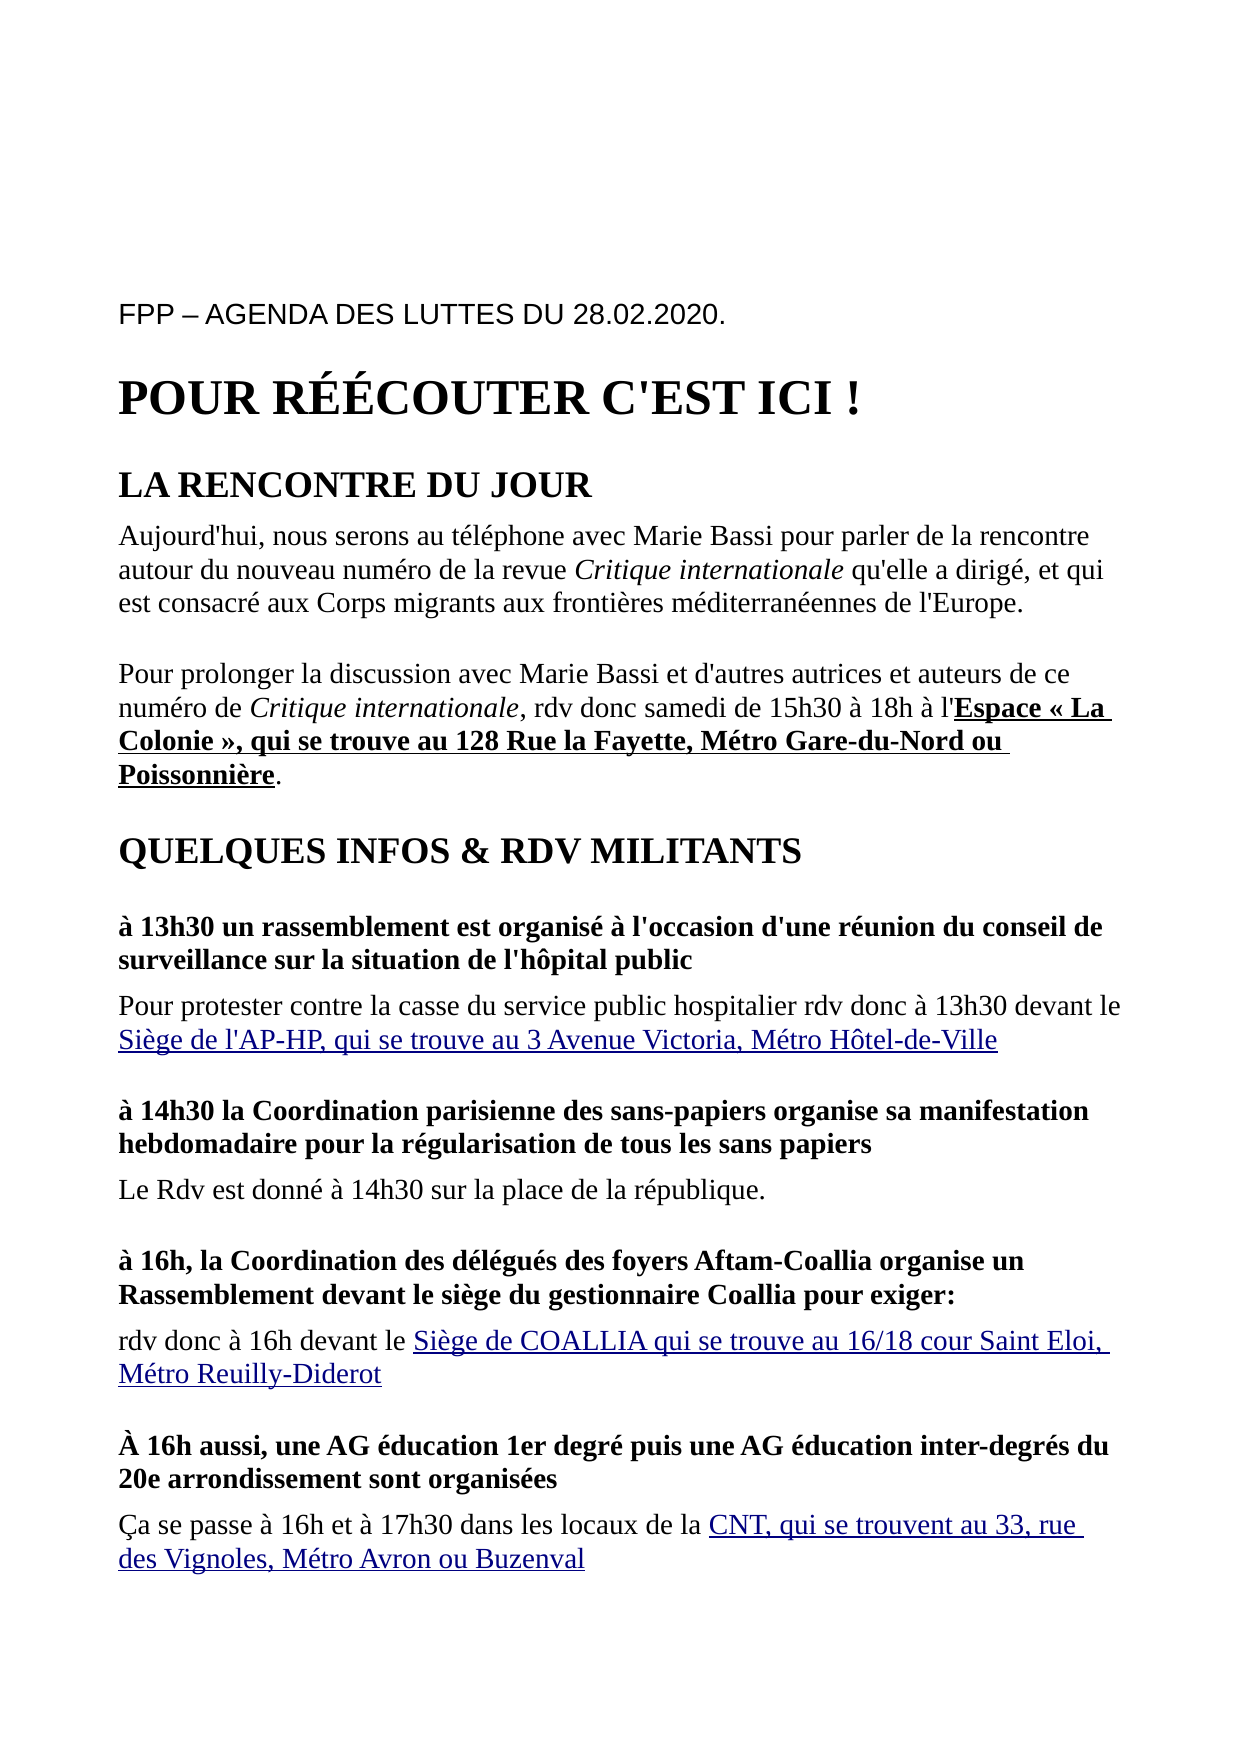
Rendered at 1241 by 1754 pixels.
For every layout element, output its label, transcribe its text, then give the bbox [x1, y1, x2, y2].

subtitle POUR RÉÉCOUTER C'EST ICI ! [118, 368, 1122, 425]
text Pour protester contre la casse du service public hospitalier rdv donc à 13h30 devant le Siège de l'AP-HP, qui se trouve au 3 Avenue Victoria, Métro Hôtel-de-Ville [118, 988, 1122, 1055]
subtitle à 13h30 un rassemblement est organisé à l'occasion d'une réunion du conseil de surveillance sur la situation de l'hôpital public [118, 909, 1122, 976]
text rdv donc à 16h devant le Siège de COALLIA qui se trouve au 16/18 cour Saint Eloi, Métro Reuilly-Diderot [118, 1323, 1122, 1390]
text Aujourd'hui, nous serons au téléphone avec Marie Bassi pour parler de la rencontre autour du nouveau numéro de la revue Critique internationale qu'elle a dirigé, et qui est consacré aux Corps migrants aux frontières méditerranéennes de l'Europe. [118, 518, 1122, 619]
subtitle QUELQUES INFOS & RDV MILITANTS [118, 828, 1122, 871]
text Ça se passe à 16h et à 17h30 dans les locaux de la CNT, qui se trouvent au 33, rue des Vignoles, Métro Avron ou Buzenval [118, 1507, 1122, 1574]
subtitle LA RENCONTRE DU JOUR [118, 463, 1122, 506]
subtitle à 14h30 la Coordination parisienne des sans-papiers organise sa manifestation hebdomadaire pour la régularisation de tous les sans papiers [118, 1093, 1122, 1160]
subtitle À 16h aussi, une AG éducation 1er degré puis une AG éducation inter-degrés du 20e arrondissement sont organisées [118, 1428, 1122, 1495]
subtitle Ma [411, 143, 1122, 177]
subtitle FPP – AGENDA DES LUTTES DU 28.02.2020. [118, 297, 1122, 330]
subtitle à 16h, la Coordination des délégués des foyers Aftam-Coallia organise un Rassemblement devant le siège du gestionnaire Coallia pour exiger: [118, 1243, 1122, 1311]
subtitle Pour prolonger la discussion avec Marie Bassi et d'autres autrices et auteurs de ce numéro de Critique internationale, rdv donc samedi de 15h30 à 18h à l'Espace « La Colonie », qui se trouve au 128 Rue la Fayette, Métro Gare-du-Nord ou Poissonnière. [118, 656, 1122, 791]
text Le Rdv est donné à 14h30 sur la place de la république. [118, 1172, 1122, 1206]
